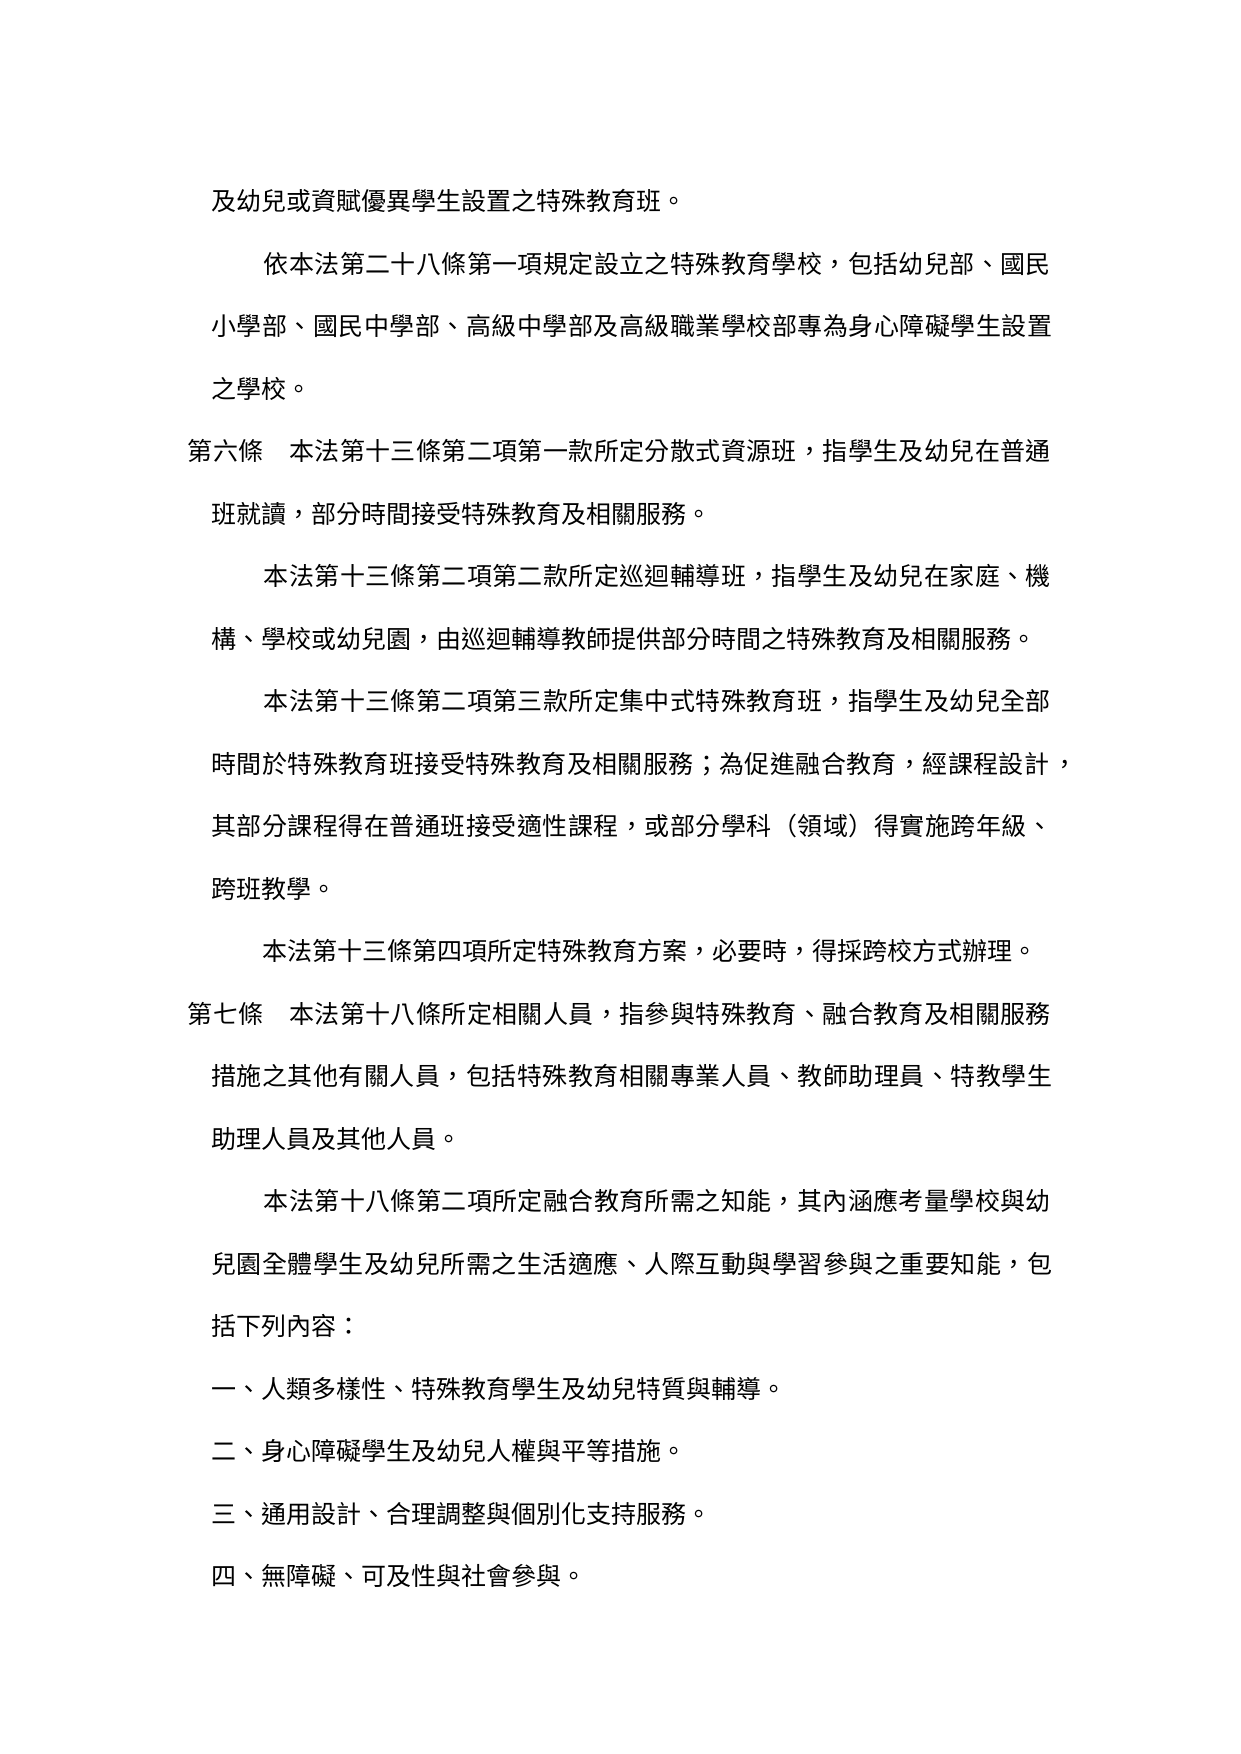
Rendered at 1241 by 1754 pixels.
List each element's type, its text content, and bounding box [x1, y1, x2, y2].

text 依本法第二十八條第一項規定設立之特殊教育學校，包括幼兒部、國民小學部、國民中學部、高級中學部及高級職業學校部專為身心障礙學生設置之學校。 [187, 221, 1053, 408]
text 三、通用設計、合理調整與個別化支持服務。 [211, 1471, 1053, 1533]
text 一、人類多樣性、特殊教育學生及幼兒特質與輔導。 [211, 1346, 1053, 1408]
text 本法第十三條第四項所定特殊教育方案，必要時，得採跨校方式辦理。 [187, 908, 1053, 971]
text 第七條 本法第十八條所定相關人員，指參與特殊教育、融合教育及相關服務措施之其他有關人員，包括特殊教育相關專業人員、教師助理員、特教學生助理人員及其他人員。 [187, 971, 1053, 1158]
text 本法第十八條第二項所定融合教育所需之知能，其內涵應考量學校與幼兒園全體學生及幼兒所需之生活適應、人際互動與學習參與之重要知能，包括下列內容： [187, 1158, 1053, 1346]
text 四、無障礙、可及性與社會參與。 [211, 1533, 1053, 1596]
text 本法第十三條第二項第三款所定集中式特殊教育班，指學生及幼兒全部時間於特殊教育班接受特殊教育及相關服務；為促進融合教育，經課程設計，其部分課程得在普通班接受適性課程，或部分學科（領域）得實施跨年級、跨班教學。 [187, 658, 1053, 908]
text 第六條 本法第十三條第二項第一款所定分散式資源班，指學生及幼兒在普通班就讀，部分時間接受特殊教育及相關服務。 [187, 408, 1053, 533]
text 二、身心障礙學生及幼兒人權與平等措施。 [211, 1408, 1053, 1471]
text 及幼兒或資賦優異學生設置之特殊教育班。 [187, 158, 1053, 221]
text 本法第十三條第二項第二款所定巡迴輔導班，指學生及幼兒在家庭、機構、學校或幼兒園，由巡迴輔導教師提供部分時間之特殊教育及相關服務。 [187, 533, 1053, 658]
